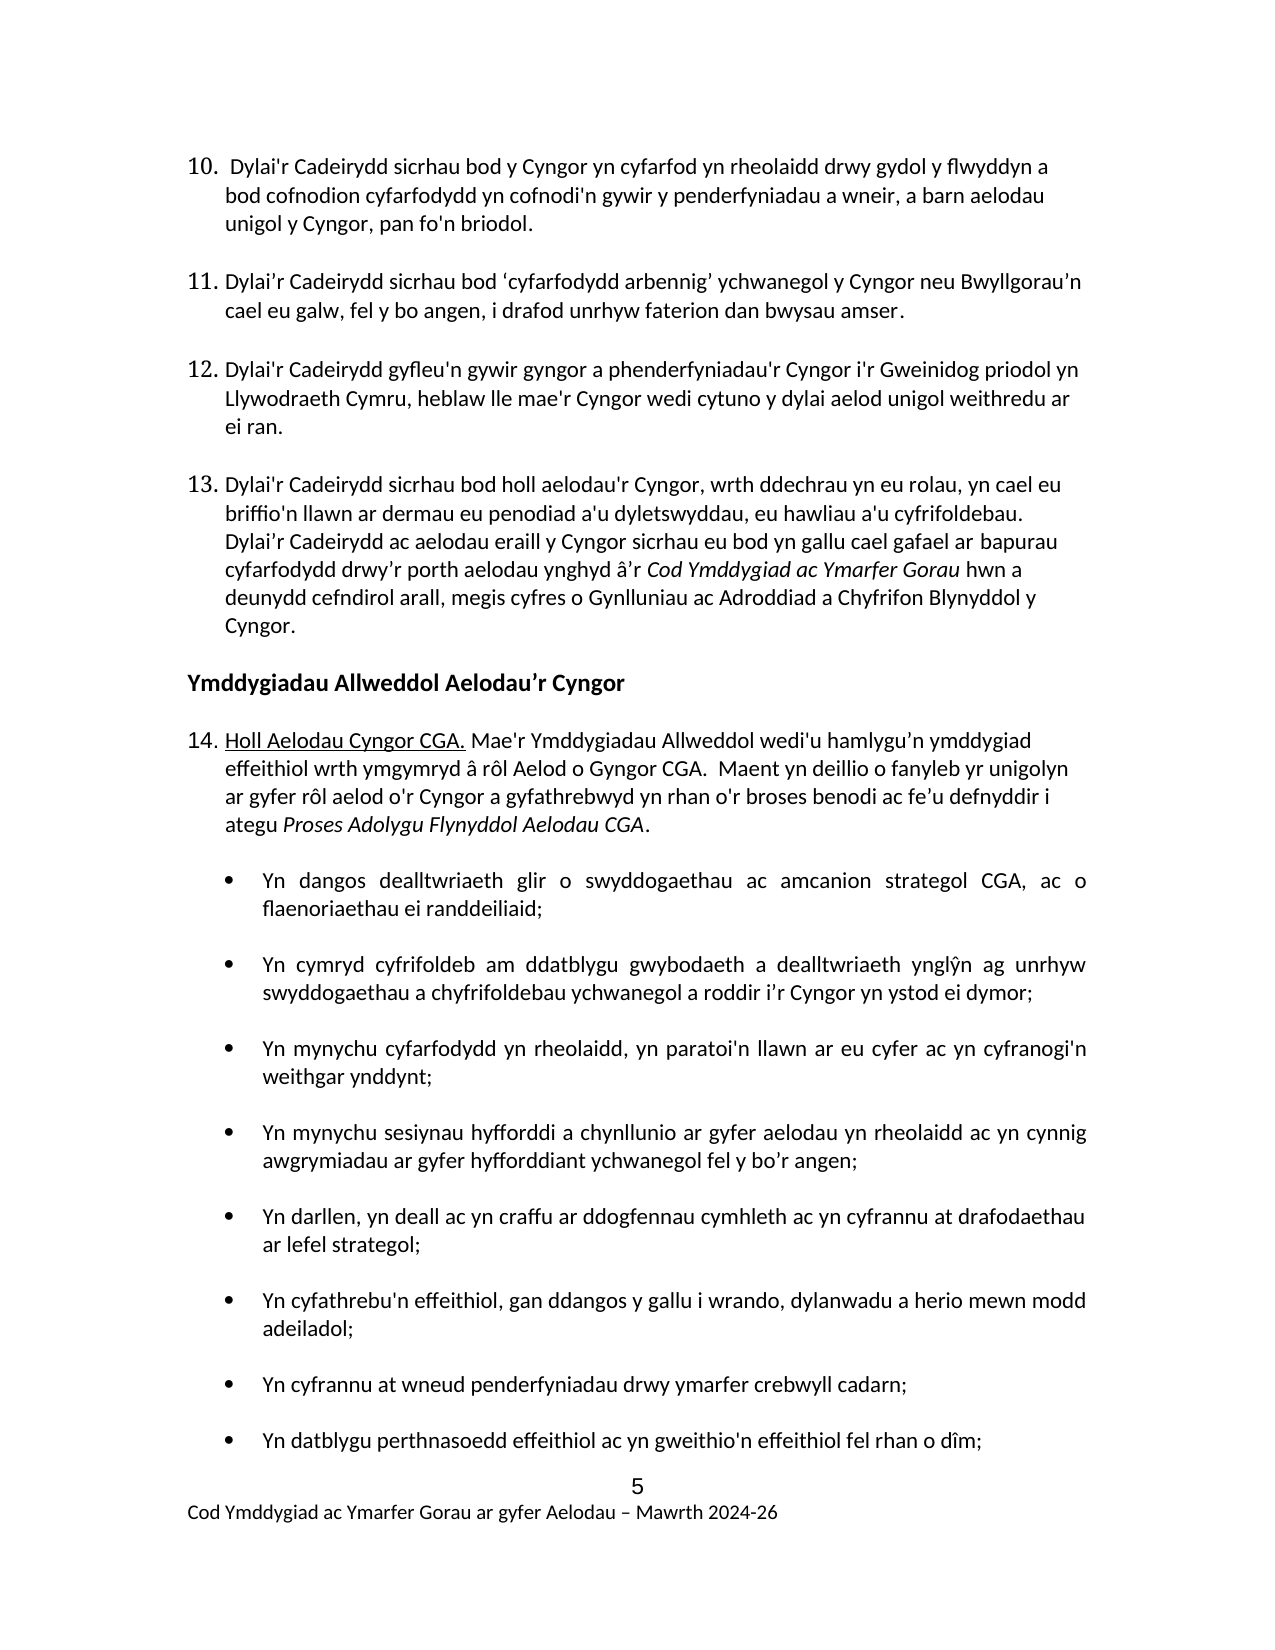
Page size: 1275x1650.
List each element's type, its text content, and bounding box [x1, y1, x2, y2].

list Yn mynychu sesiynau hyfforddi a chynllunio ar gyfer aelodau yn rheolaidd ac yn cynnig awgrymiadau ar gyfer hyfforddiant ychwanegol fel y bo’r angen; [225, 1118, 1088, 1174]
text Ymddygiadau Allweddol Aelodau’r Cyngor [187, 667, 1088, 698]
list Holl Aelodau Cyngor CGA. Mae'r Ymddygiadau Allweddol wedi'u hamlygu’n ymddygiad effeithiol wrth ymgymryd â rôl Aelod o Gyngor CGA. Maent yn deillio o fanyleb yr unigolyn ar gyfer rôl aelod o'r Cyngor a gyfathrebwyd yn rhan o'r broses benodi ac fe’u defnyddir i ategu Proses Adolygu Flynyddol Aelodau CGA. [187, 726, 1088, 838]
list Yn cyfrannu at wneud penderfyniadau drwy ymarfer crebwyll cadarn; [225, 1370, 1088, 1398]
list Dylai’r Cadeirydd sicrhau bod ‘cyfarfodydd arbennig’ ychwanegol y Cyngor neu Bwyllgorau’n cael eu galw, fel y bo angen, i drafod unrhyw faterion dan bwysau amser. [187, 265, 1088, 324]
list Yn datblygu perthnasoedd effeithiol ac yn gweithio'n effeithiol fel rhan o dîm; [225, 1426, 1088, 1454]
list Yn cymryd cyfrifoldeb am ddatblygu gwybodaeth a dealltwriaeth ynglŷn ag unrhyw swyddogaethau a chyfrifoldebau ychwanegol a roddir i’r Cyngor yn ystod ei dymor; [225, 950, 1088, 1006]
list Yn darllen, yn deall ac yn craffu ar ddogfennau cymhleth ac yn cyfrannu at drafodaethau ar lefel strategol; [225, 1202, 1088, 1258]
list Dylai'r Cadeirydd sicrhau bod holl aelodau'r Cyngor, wrth ddechrau yn eu rolau, yn cael eu briffio'n llawn ar dermau eu penodiad a'u dyletswyddau, eu hawliau a'u cyfrifoldebau. Dylai’r Cadeirydd ac aelodau eraill y Cyngor sicrhau eu bod yn gallu cael gafael ar bapurau cyfarfodydd drwy’r porth aelodau ynghyd â’r Cod Ymddygiad ac Ymarfer Gorau hwn a deunydd cefndirol arall, megis cyfres o Gynlluniau ac Adroddiad a Chyfrifon Blynyddol y Cyngor. [187, 468, 1088, 639]
list Yn mynychu cyfarfodydd yn rheolaidd, yn paratoi'n llawn ar eu cyfer ac yn cyfranogi'n weithgar ynddynt; [225, 1034, 1088, 1090]
list Yn cyfathrebu'n effeithiol, gan ddangos y gallu i wrando, dylanwadu a herio mewn modd adeiladol; [225, 1286, 1088, 1342]
list Dylai'r Cadeirydd gyfleu'n gywir gyngor a phenderfyniadau'r Cyngor i'r Gweinidog priodol yn Llywodraeth Cymru, heblaw lle mae'r Cyngor wedi cytuno y dylai aelod unigol weithredu ar ei ran. [187, 353, 1088, 440]
list Yn dangos dealltwriaeth glir o swyddogaethau ac amcanion strategol CGA, ac o flaenoriaethau ei randdeiliaid; [225, 866, 1088, 922]
list Dylai'r Cadeirydd sicrhau bod y Cyngor yn cyfarfod yn rheolaidd drwy gydol y flwyddyn a bod cofnodion cyfarfodydd yn cofnodi'n gywir y penderfyniadau a wneir, a barn aelodau unigol y Cyngor, pan fo'n briodol. [187, 150, 1088, 237]
